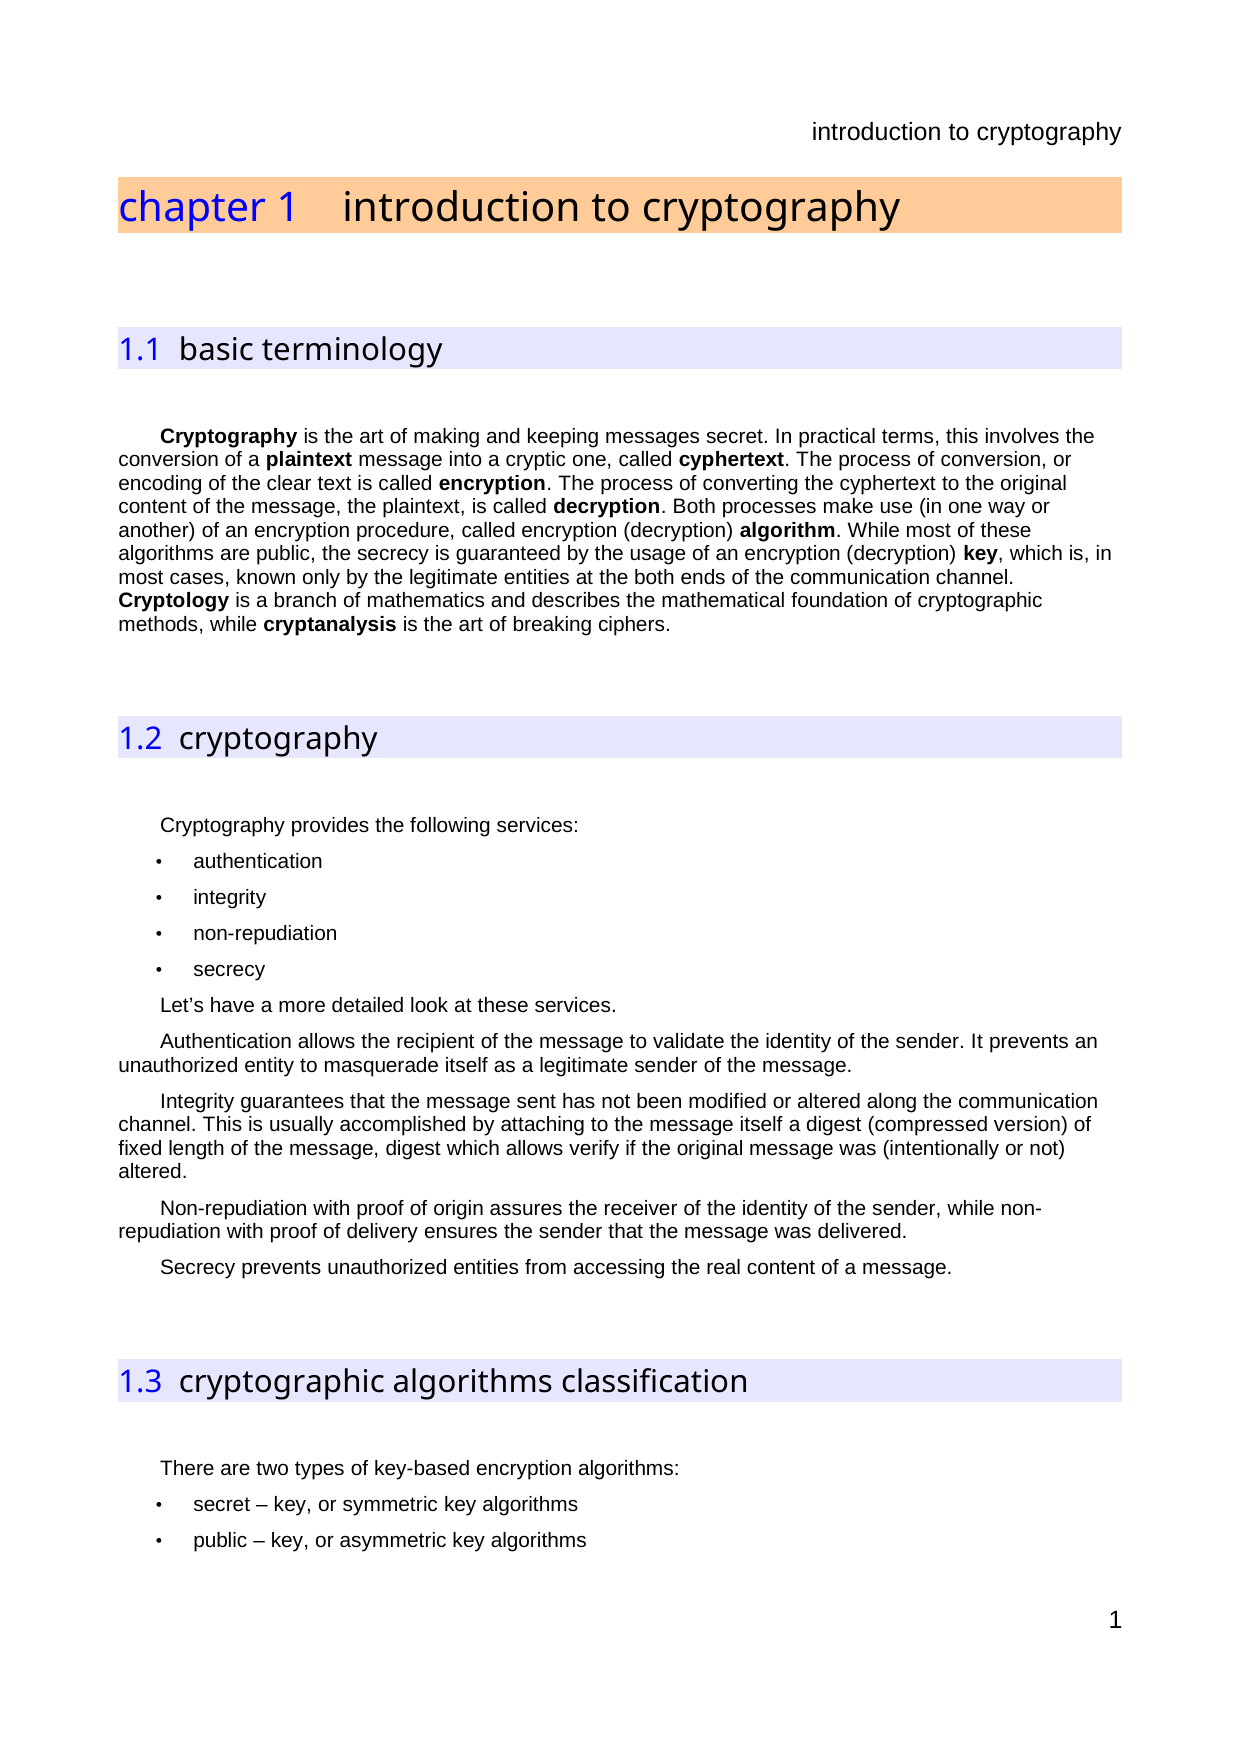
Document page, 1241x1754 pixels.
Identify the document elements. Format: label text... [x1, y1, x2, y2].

text There are two types of key-based encryption algorithms: [118, 1457, 1122, 1480]
list secrecy [156, 958, 1122, 981]
text Cryptography is the art of making and keeping messages secret. In practical terms, this involves the conversion of a plaintext message into a cryptic one, called cyphertext. The process of conversion, or encoding of the clear text is called encryption. The process of converting the cyphertext to the original content of the message, the plaintext, is called decryption. Both processes make use (in one way or another) of an encryption procedure, called encryption (decryption) algorithm. While most of these algorithms are public, the secrecy is guaranteed by the usage of an encryption (decryption) key, which is, in most cases, known only by the legitimate entities at the both ends of the communication channel. Cryptology is a branch of mathematics and describes the mathematical foundation of cryptographic methods, while cryptanalysis is the art of breaking ciphers. [118, 424, 1122, 636]
list secret – key, or symmetric key algorithms [156, 1493, 1122, 1516]
text Secrecy prevents unauthorized entities from accessing the real content of a message. [118, 1256, 1122, 1279]
subtitle basic terminology [118, 327, 1122, 369]
text Let’s have a more detailed look at these services. [118, 994, 1122, 1017]
subtitle cryptographic algorithms classification [118, 1359, 1122, 1402]
list non-repudiation [156, 922, 1122, 945]
text Non-repudiation with proof of origin assures the receiver of the identity of the sender, while non-repudiation with proof of delivery ensures the sender that the message was delivered. [118, 1196, 1122, 1243]
subtitle introduction to cryptography [118, 177, 1122, 233]
subtitle cryptography [118, 716, 1122, 758]
list authentication [156, 849, 1122, 873]
text Integrity guarantees that the message sent has not been modified or altered along the communication channel. This is usually accomplished by attaching to the message itself a digest (compressed version) of fixed length of the message, digest which allows verify if the original message was (intentionally or not) altered. [118, 1089, 1122, 1183]
text Cryptography provides the following services: [118, 813, 1122, 837]
list integrity [156, 886, 1122, 909]
text Authentication allows the recipient of the message to validate the identity of the sender. It prevents an unauthorized entity to masquerade itself as a legitimate sender of the message. [118, 1030, 1122, 1077]
list public – key, or asymmetric key algorithms [156, 1529, 1122, 1552]
